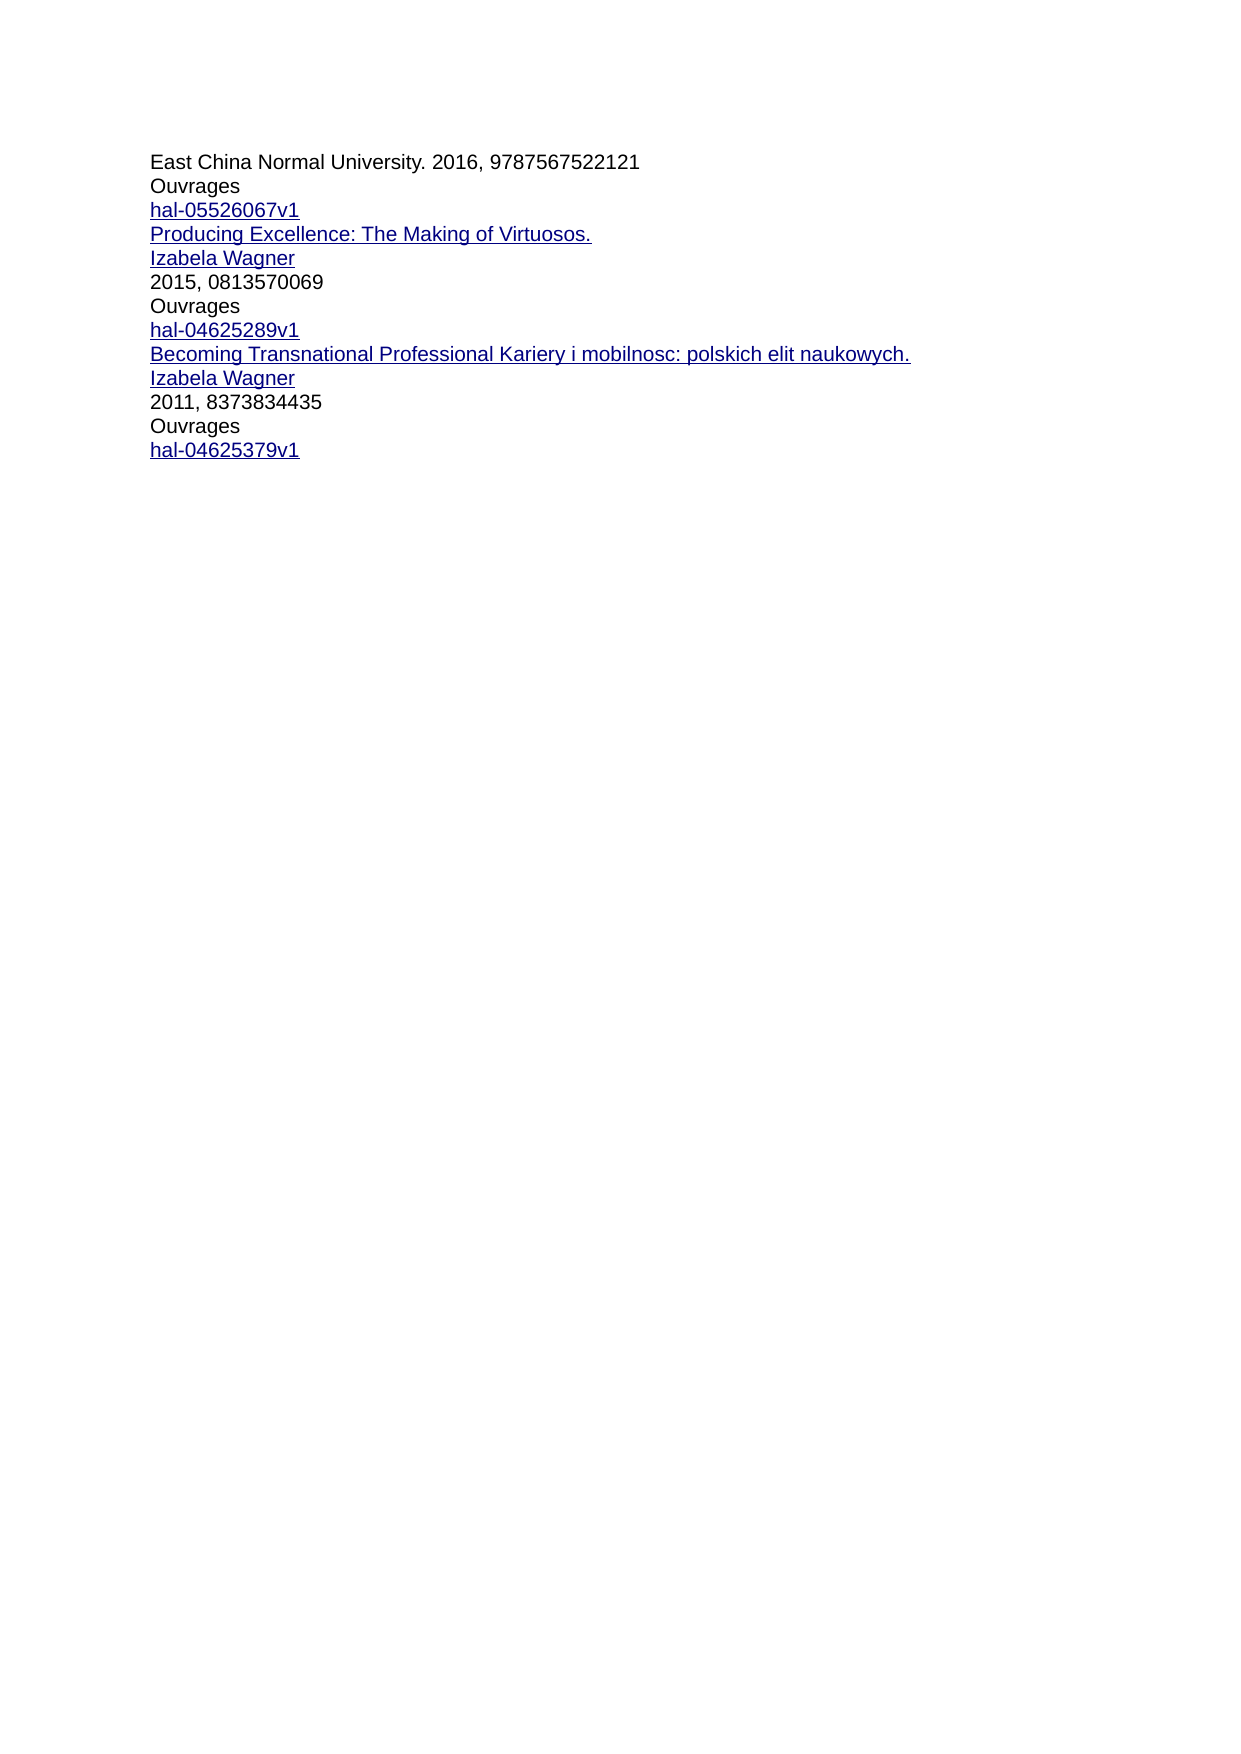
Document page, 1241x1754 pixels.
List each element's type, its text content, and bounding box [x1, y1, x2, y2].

table_cell Producing Excellence: The Making of Virtuosos. Izabela Wagner 2015, 0813570069 Ouvrages hal-04625289v1 [150, 222, 1090, 342]
table_header East China Normal University. 2016, 9787567522121 Ouvrages hal-05526067v1 [150, 150, 1090, 222]
table_cell Becoming Transnational Professional Kariery i mobilnosc: polskich elit naukowych. Izabela Wagner 2011, 8373834435 Ouvrages hal-04625379v1 [150, 342, 1090, 461]
